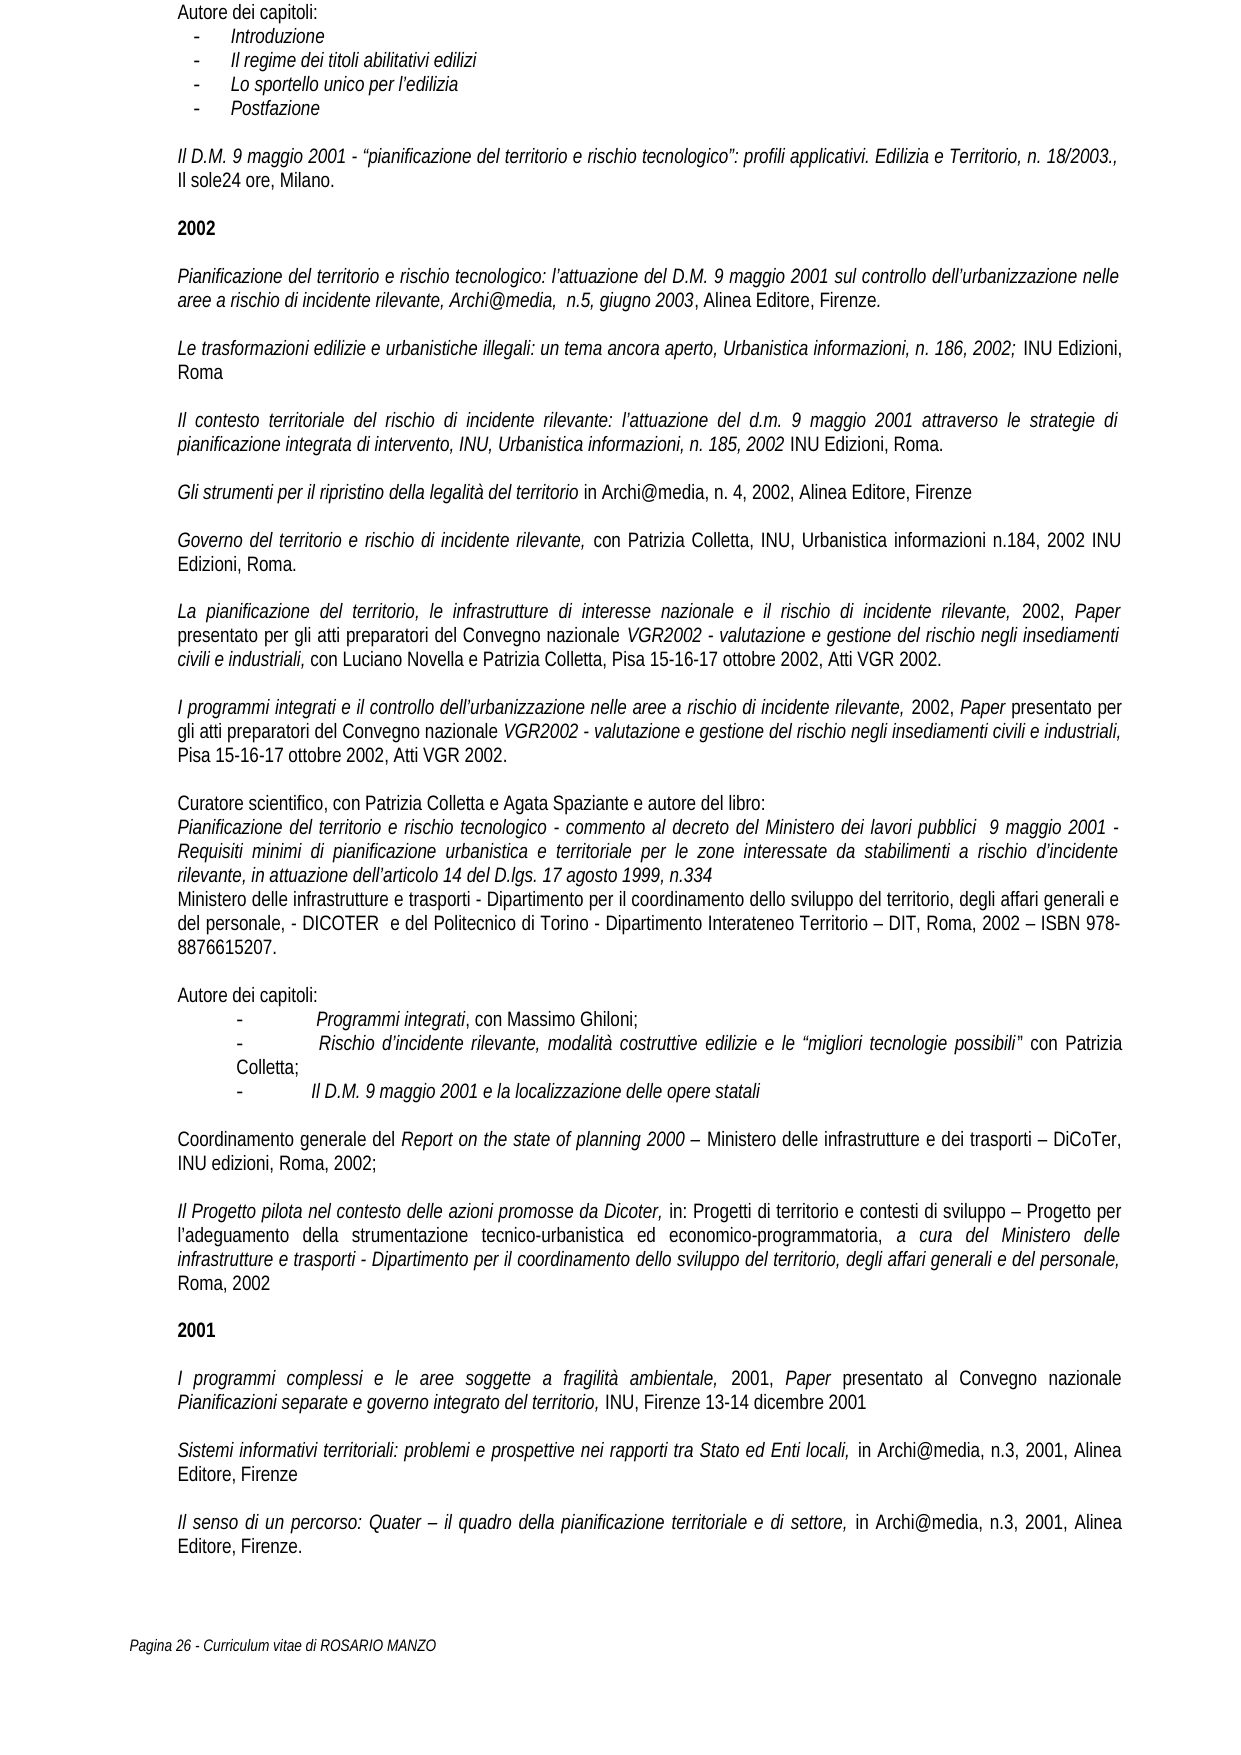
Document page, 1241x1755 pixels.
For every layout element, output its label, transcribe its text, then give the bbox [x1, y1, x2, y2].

text Autore dei capitoli: [177, 0, 1122, 24]
list Programmi integrati, con Massimo Ghiloni; [236, 1007, 1122, 1031]
list Lo sportello unico per l’edilizia [193, 72, 1122, 96]
text Ministero delle infrastrutture e trasporti - Dipartimento per il coordinamento dello sviluppo del territorio, degli affari generali e del personale, - DICOTER e del Politecnico di Torino - Dipartimento Interateneo Territorio – DIT, Roma, 2002 – ISBN 978-8876615207. [177, 887, 1122, 959]
text Autore dei capitoli: [177, 983, 1122, 1007]
text 2001 [177, 1318, 1122, 1342]
text Curatore scientifico, con Patrizia Colletta e Agata Spaziante e autore del libro: [177, 791, 1122, 815]
list Introduzione [193, 24, 1122, 48]
list Il regime dei titoli abilitativi edilizi [193, 48, 1122, 72]
text Coordinamento generale del Report on the state of planning 2000 – Ministero delle infrastrutture e dei trasporti – DiCoTer, INU edizioni, Roma, 2002; [177, 1127, 1122, 1175]
text Il contesto territoriale del rischio di incidente rilevante: l’attuazione del d.m. 9 maggio 2001 attraverso le strategie di pianificazione integrata di intervento, INU, Urbanistica informazioni, n. 185, 2002 INU Edizioni, Roma. [177, 408, 1122, 456]
text Le trasformazioni edilizie e urbanistiche illegali: un tema ancora aperto, Urbanistica informazioni, n. 186, 2002; INU Edizioni, Roma [177, 336, 1122, 384]
text La pianificazione del territorio, le infrastrutture di interesse nazionale e il rischio di incidente rilevante, 2002, Paper presentato per gli atti preparatori del Convegno nazionale VGR2002 - valutazione e gestione del rischio negli insediamenti civili e industriali, con Luciano Novella e Patrizia Colletta, Pisa 15-16-17 ottobre 2002, Atti VGR 2002. [177, 599, 1122, 671]
text Governo del territorio e rischio di incidente rilevante, con Patrizia Colletta, INU, Urbanistica informazioni n.184, 2002 INU Edizioni, Roma. [177, 527, 1122, 575]
text Il Progetto pilota nel contesto delle azioni promosse da Dicoter, in: Progetti di territorio e contesti di sviluppo – Progetto per l’adeguamento della strumentazione tecnico-urbanistica ed economico-programmatoria, a cura del Ministero delle infrastrutture e trasporti - Dipartimento per il coordinamento dello sviluppo del territorio, degli affari generali e del personale, Roma, 2002 [177, 1199, 1122, 1294]
text I programmi integrati e il controllo dell’urbanizzazione nelle aree a rischio di incidente rilevante, 2002, Paper presentato per gli atti preparatori del Convegno nazionale VGR2002 - valutazione e gestione del rischio negli insediamenti civili e industriali, Pisa 15-16-17 ottobre 2002, Atti VGR 2002. [177, 695, 1122, 767]
text Il senso di un percorso: Quater – il quadro della pianificazione territoriale e di settore, in Archi@media, n.3, 2001, Alinea Editore, Firenze. [177, 1510, 1122, 1558]
text Pianificazione del territorio e rischio tecnologico - commento al decreto del Ministero dei lavori pubblici 9 maggio 2001 - Requisiti minimi di pianificazione urbanistica e territoriale per le zone interessate da stabilimenti a rischio d’incidente rilevante, in attuazione dell’articolo 14 del D.lgs. 17 agosto 1999, n.334 [177, 815, 1122, 887]
list Rischio d’incidente rilevante, modalità costruttive edilizie e le “migliori tecnologie possibili” con Patrizia Colletta; [236, 1031, 1122, 1079]
text Il D.M. 9 maggio 2001 - “pianificazione del territorio e rischio tecnologico”: profili applicativi. Edilizia e Territorio, n. 18/2003., Il sole24 ore, Milano. [177, 144, 1122, 192]
list Il D.M. 9 maggio 2001 e la localizzazione delle opere statali [236, 1079, 1122, 1103]
text Gli strumenti per il ripristino della legalità del territorio in Archi@media, n. 4, 2002, Alinea Editore, Firenze [177, 479, 1122, 503]
text Pianificazione del territorio e rischio tecnologico: l’attuazione del D.M. 9 maggio 2001 sul controllo dell’urbanizzazione nelle aree a rischio di incidente rilevante, Archi@media, n.5, giugno 2003, Alinea Editore, Firenze. [177, 264, 1122, 312]
text Sistemi informativi territoriali: problemi e prospettive nei rapporti tra Stato ed Enti locali, in Archi@media, n.3, 2001, Alinea Editore, Firenze [177, 1438, 1122, 1486]
text I programmi complessi e le aree soggette a fragilità ambientale, 2001, Paper presentato al Convegno nazionale Pianificazioni separate e governo integrato del territorio, INU, Firenze 13-14 dicembre 2001 [177, 1366, 1122, 1414]
list Postfazione [193, 96, 1122, 120]
text 2002 [177, 216, 1122, 240]
